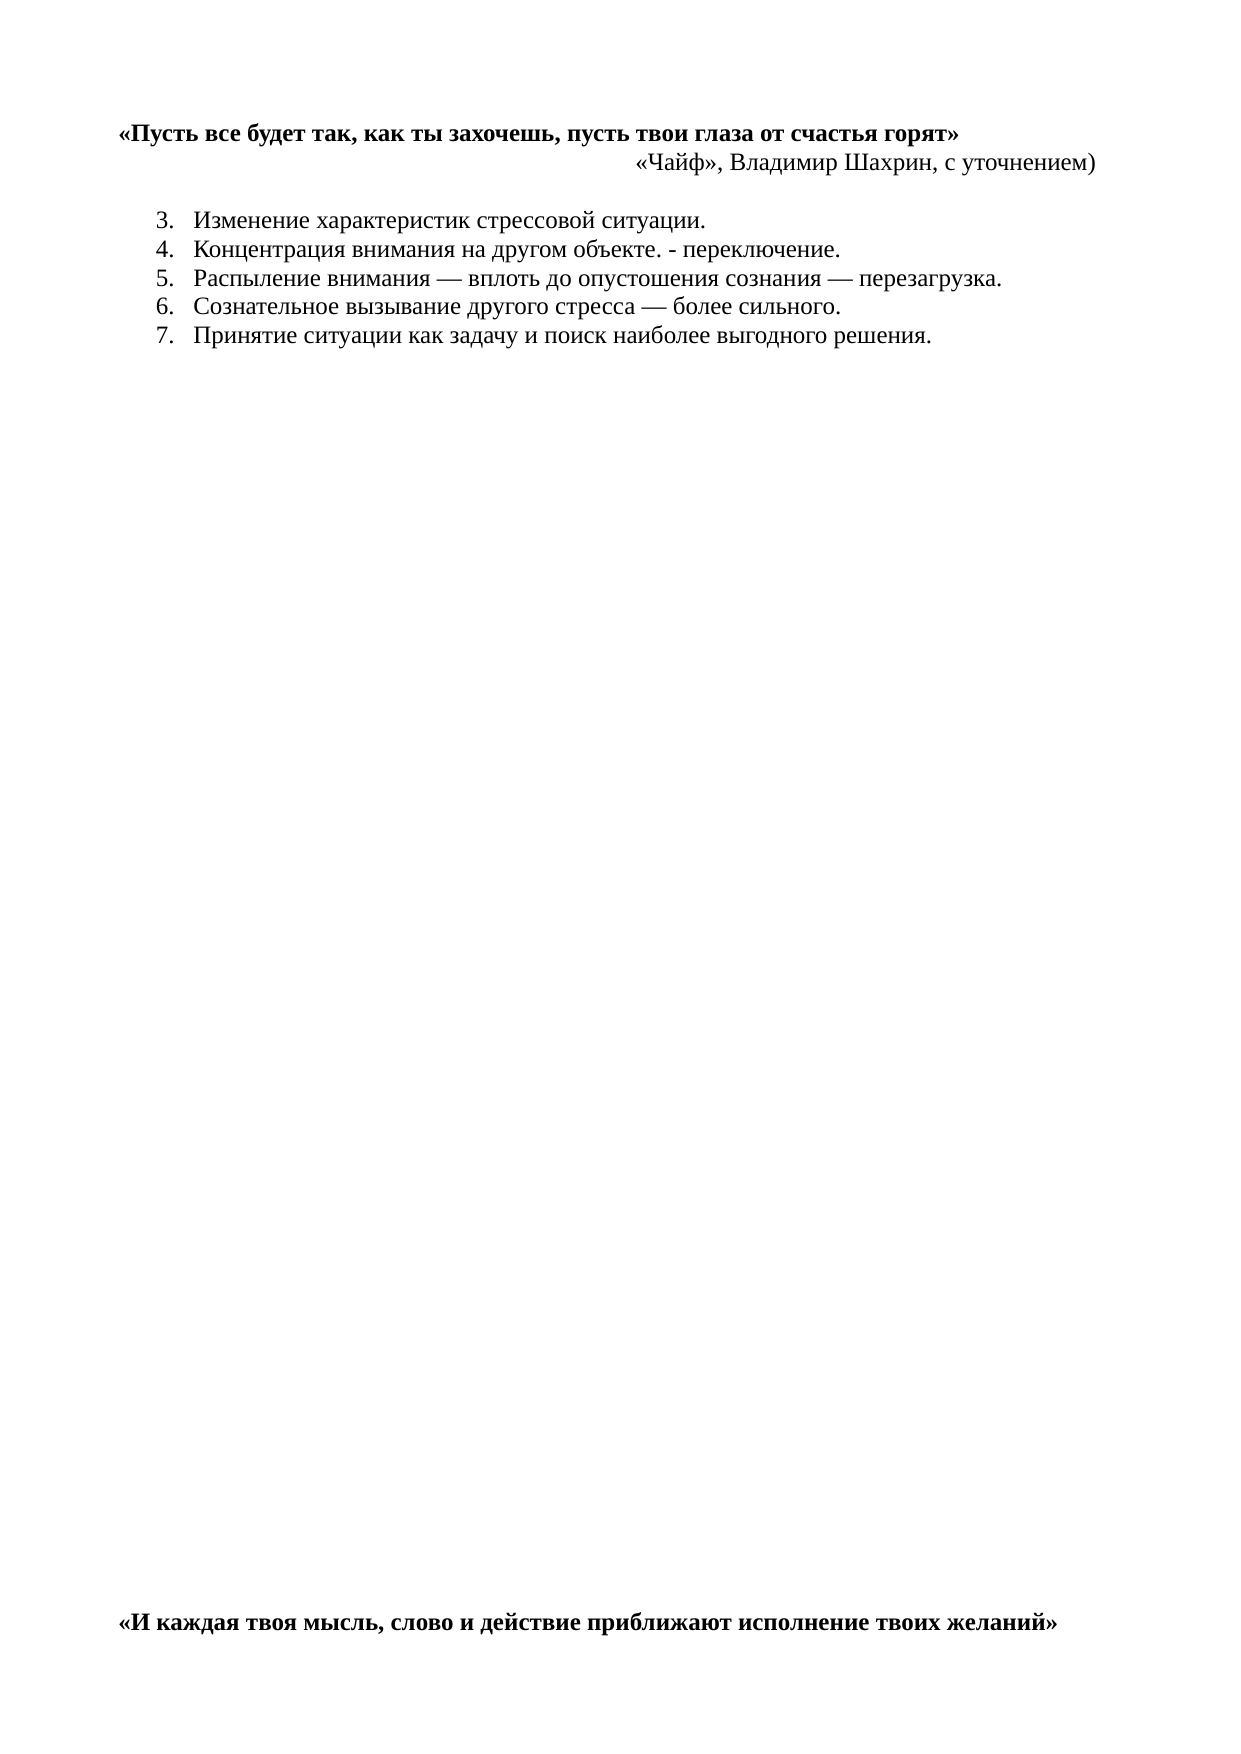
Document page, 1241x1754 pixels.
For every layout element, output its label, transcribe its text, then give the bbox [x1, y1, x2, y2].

list Концентрация внимания на другом объекте. - переключение. [156, 234, 1122, 263]
list Принятие ситуации как задачу и поиск наиболее выгодного решения. [156, 320, 1122, 349]
list Сознательное вызывание другого стресса — более сильного. [156, 291, 1122, 320]
list Изменение характеристик стрессовой ситуации. [156, 205, 1122, 234]
list Распыление внимания — вплоть до опустошения сознания — перезагрузка. [156, 263, 1122, 291]
